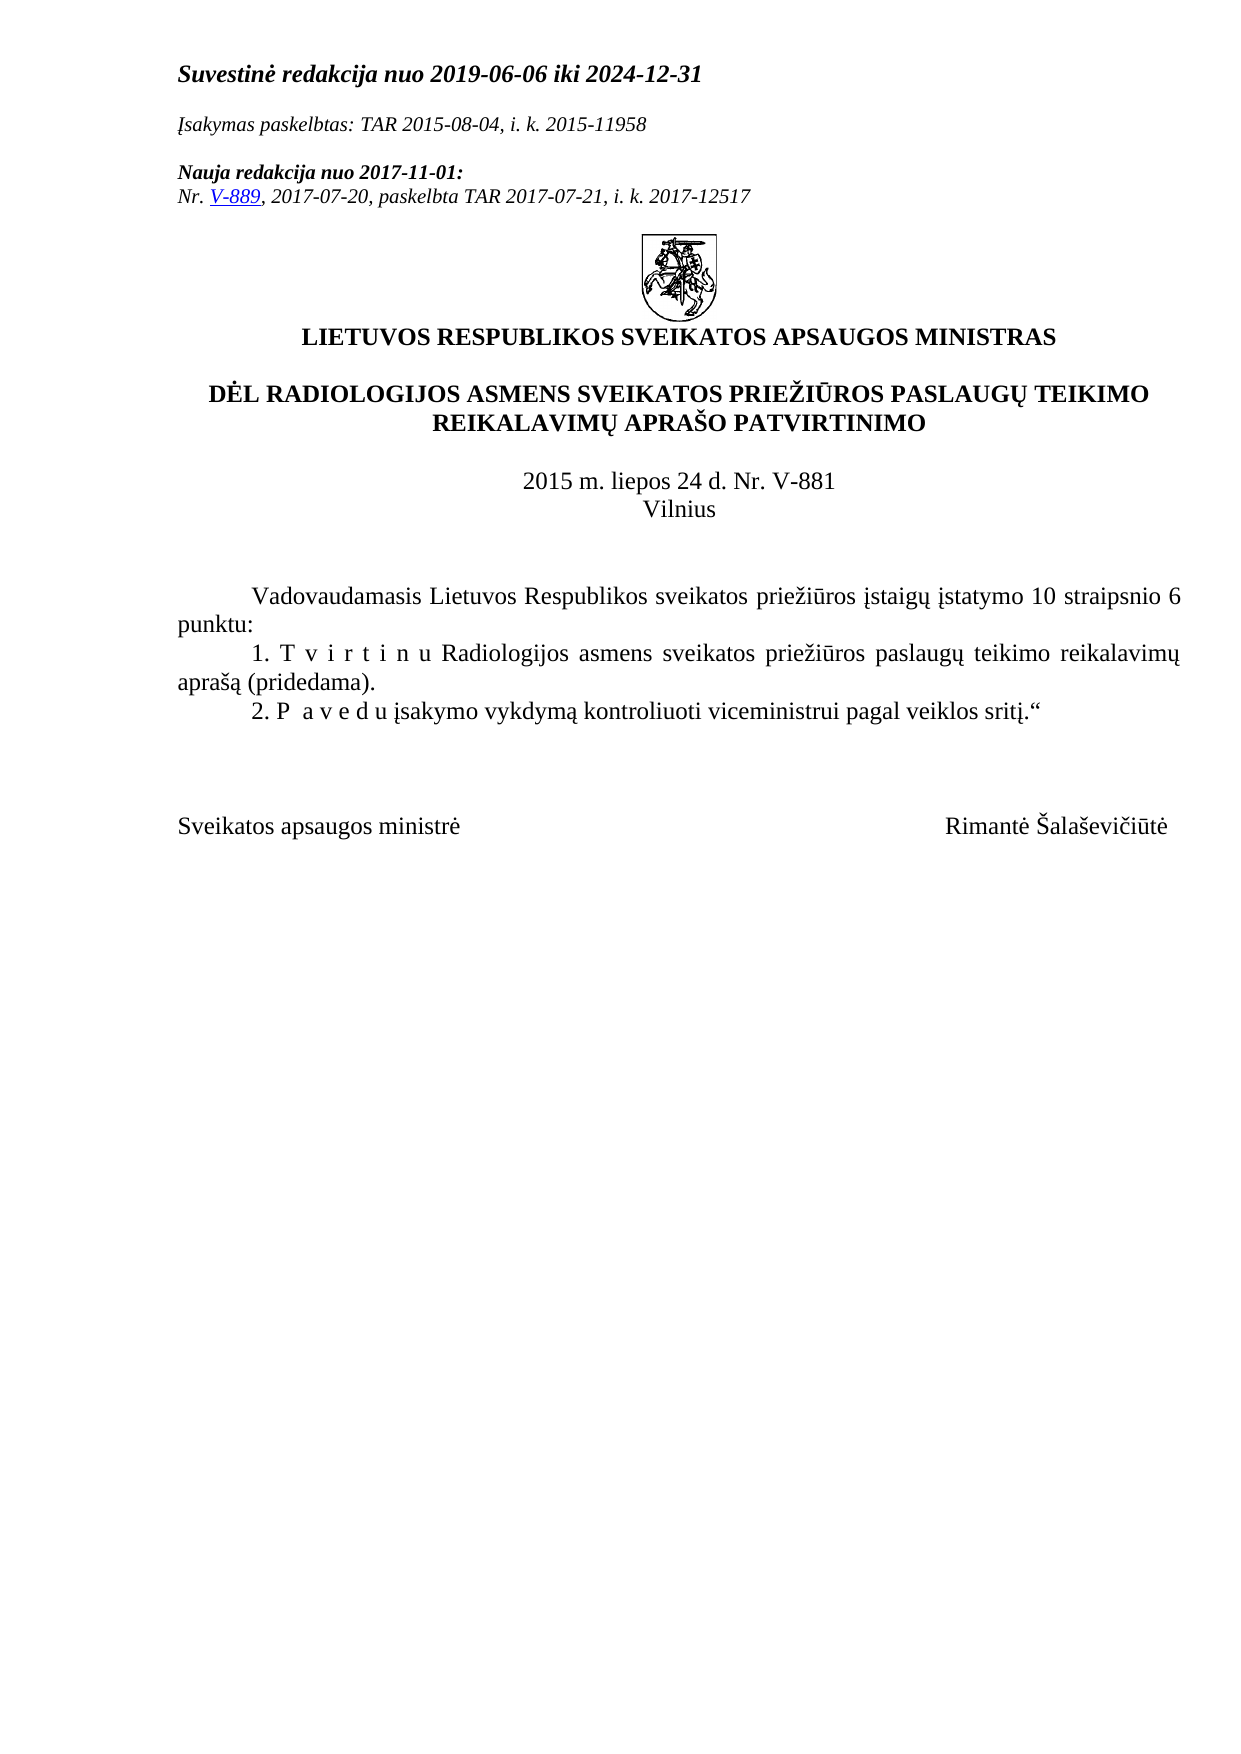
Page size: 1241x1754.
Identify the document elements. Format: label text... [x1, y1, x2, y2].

text Sveikatos apsaugos ministrė Rimantė Šalaševičiūtė [177, 811, 1181, 839]
text 2. P a v e d u įsakymo vykdymą kontroliuoti viceministrui pagal veiklos sritį.“ [177, 696, 1181, 724]
text 2015 m. liepos 24 d. Nr. V-881 [177, 466, 1181, 494]
text Vadovaudamasis Lietuvos Respublikos sveikatos priežiūros įstaigų įstatymo 10 straipsnio 6 punktu: [177, 581, 1181, 638]
text LIETUVOS RESPUBLIKOS SVEIKATOS APSAUGOS MINISTRAS [177, 322, 1181, 351]
text Suvestinė redakcija nuo 2019-06-06 iki 2024-12-31 [177, 59, 1181, 88]
text Įsakymas paskelbtas: TAR 2015-08-04, i. k. 2015-11958 [177, 112, 1181, 136]
text Nauja redakcija nuo 2017-11-01: [177, 160, 1181, 184]
text Vilnius [177, 494, 1181, 523]
text Nr. V-889, 2017-07-20, paskelbta TAR 2017-07-21, i. k. 2017-12517 [177, 184, 1181, 208]
text DĖL RADIOLOGIJOS ASMENS SVEIKATOS PRIEŽIŪROS PASLAUGŲ TEIKIMO REIKALAVIMŲ APRAŠO PATVIRTINIMO [177, 379, 1181, 437]
text 1. T v i r t i n u Radiologijos asmens sveikatos priežiūros paslaugų teikimo reikalavimų aprašą (pridedama). [177, 638, 1181, 696]
